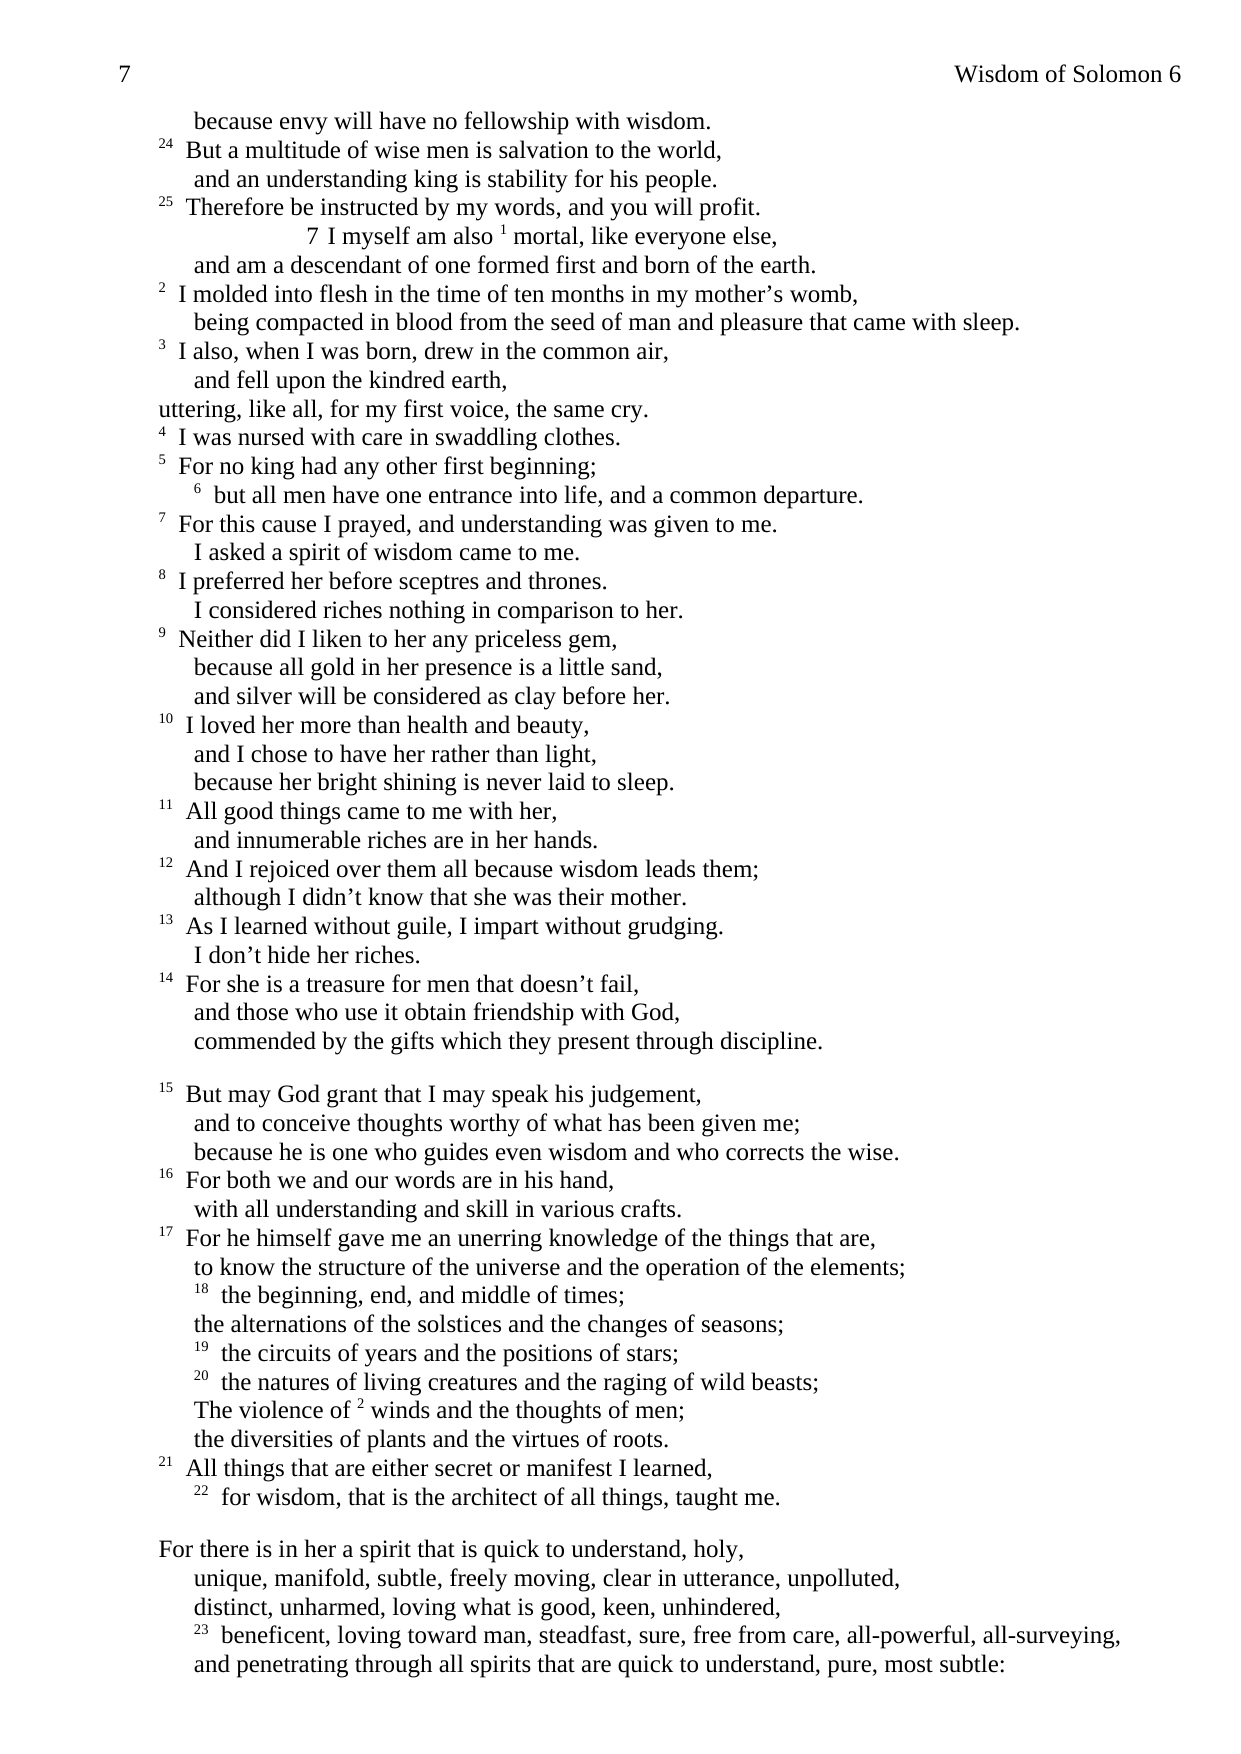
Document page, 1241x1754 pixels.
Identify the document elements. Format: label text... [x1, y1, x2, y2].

text and penetrating through all spirits that are quick to understand, pure, most subtle: [194, 1649, 1181, 1678]
text 16 For both we and our words are in his hand, [158, 1165, 1181, 1194]
text the diversities of plants and the virtues of roots. [194, 1424, 1181, 1453]
text commended by the gifts which they present through discipline. [194, 1026, 1181, 1055]
text I asked a spirit of wisdom came to me. [194, 537, 1181, 566]
text and silver will be considered as clay before her. [194, 681, 1181, 710]
text with all understanding and skill in various crafts. [194, 1194, 1181, 1223]
text 13 As I learned without guile, I impart without grudging. [158, 911, 1181, 940]
text 10 I loved her more than health and beauty, [158, 710, 1181, 739]
text 15 But may God grant that I may speak his judgement, [158, 1079, 1181, 1108]
text 20 the natures of living creatures and the raging of wild beasts; [194, 1367, 1181, 1395]
text and to conceive thoughts worthy of what has been given me; [194, 1108, 1181, 1137]
text because all gold in her presence is a little sand, [194, 652, 1181, 681]
text 7I myself am also 1 mortal, like everyone else, [306, 221, 1181, 250]
text 14 For she is a treasure for men that doesn’t fail, [158, 969, 1181, 997]
text although I didn’t know that she was their mother. [194, 882, 1181, 911]
text because her bright shining is never laid to sleep. [194, 767, 1181, 796]
text 24 But a multitude of wise men is salvation to the world, [158, 135, 1181, 164]
text 7 For this cause I prayed, and understanding was given to me. [158, 509, 1181, 537]
text 6 but all men have one entrance into life, and a common departure. [194, 480, 1181, 509]
text to know the structure of the universe and the operation of the elements; [194, 1252, 1181, 1280]
text 17 For he himself gave me an unerring knowledge of the things that are, [158, 1223, 1181, 1252]
text being compacted in blood from the seed of man and pleasure that came with sleep. [194, 307, 1181, 336]
text 23 beneficent, loving toward man, steadfast, sure, free from care, all-powerful, all-surveying, [194, 1621, 1181, 1649]
text The violence of 2 winds and the thoughts of men; [194, 1395, 1181, 1424]
text 4 I was nursed with care in swaddling clothes. [158, 422, 1181, 451]
text 25 Therefore be instructed by my words, and you will profit. [158, 192, 1181, 221]
text unique, manifold, subtle, freely moving, clear in utterance, unpolluted, [194, 1563, 1181, 1592]
text 21 All things that are either secret or manifest I learned, [158, 1453, 1181, 1482]
text and am a descendant of one formed first and born of the earth. [194, 250, 1181, 279]
text 5 For no king had any other first beginning; [158, 451, 1181, 480]
text because he is one who guides even wisdom and who corrects the wise. [194, 1137, 1181, 1165]
text and fell upon the kindred earth, [194, 365, 1181, 394]
text and those who use it obtain friendship with God, [194, 997, 1181, 1026]
text 18 the beginning, end, and middle of times; [194, 1280, 1181, 1309]
text 19 the circuits of years and the positions of stars; [194, 1338, 1181, 1367]
text uttering, like all, for my first voice, the same cry. [158, 394, 1181, 422]
text the alternations of the solstices and the changes of seasons; [194, 1309, 1181, 1338]
text 3 I also, when I was born, drew in the common air, [158, 336, 1181, 365]
text 9 Neither did I liken to her any priceless gem, [158, 624, 1181, 652]
text 8 I preferred her before sceptres and thrones. [158, 566, 1181, 595]
text and an understanding king is stability for his people. [194, 164, 1181, 192]
text distinct, unharmed, loving what is good, keen, unhindered, [194, 1592, 1181, 1621]
text 11 All good things came to me with her, [158, 796, 1181, 825]
text For there is in her a spirit that is quick to understand, holy, [158, 1534, 1181, 1563]
text 12 And I rejoiced over them all because wisdom leads them; [158, 854, 1181, 882]
text I considered riches nothing in comparison to her. [194, 595, 1181, 624]
text and I chose to have her rather than light, [194, 739, 1181, 767]
text 22 for wisdom, that is the architect of all things, taught me. [194, 1482, 1181, 1510]
text and innumerable riches are in her hands. [194, 825, 1181, 854]
text because envy will have no fellowship with wisdom. [194, 106, 1181, 135]
text I don’t hide her riches. [194, 940, 1181, 969]
text 2 I molded into flesh in the time of ten months in my mother’s womb, [158, 279, 1181, 307]
